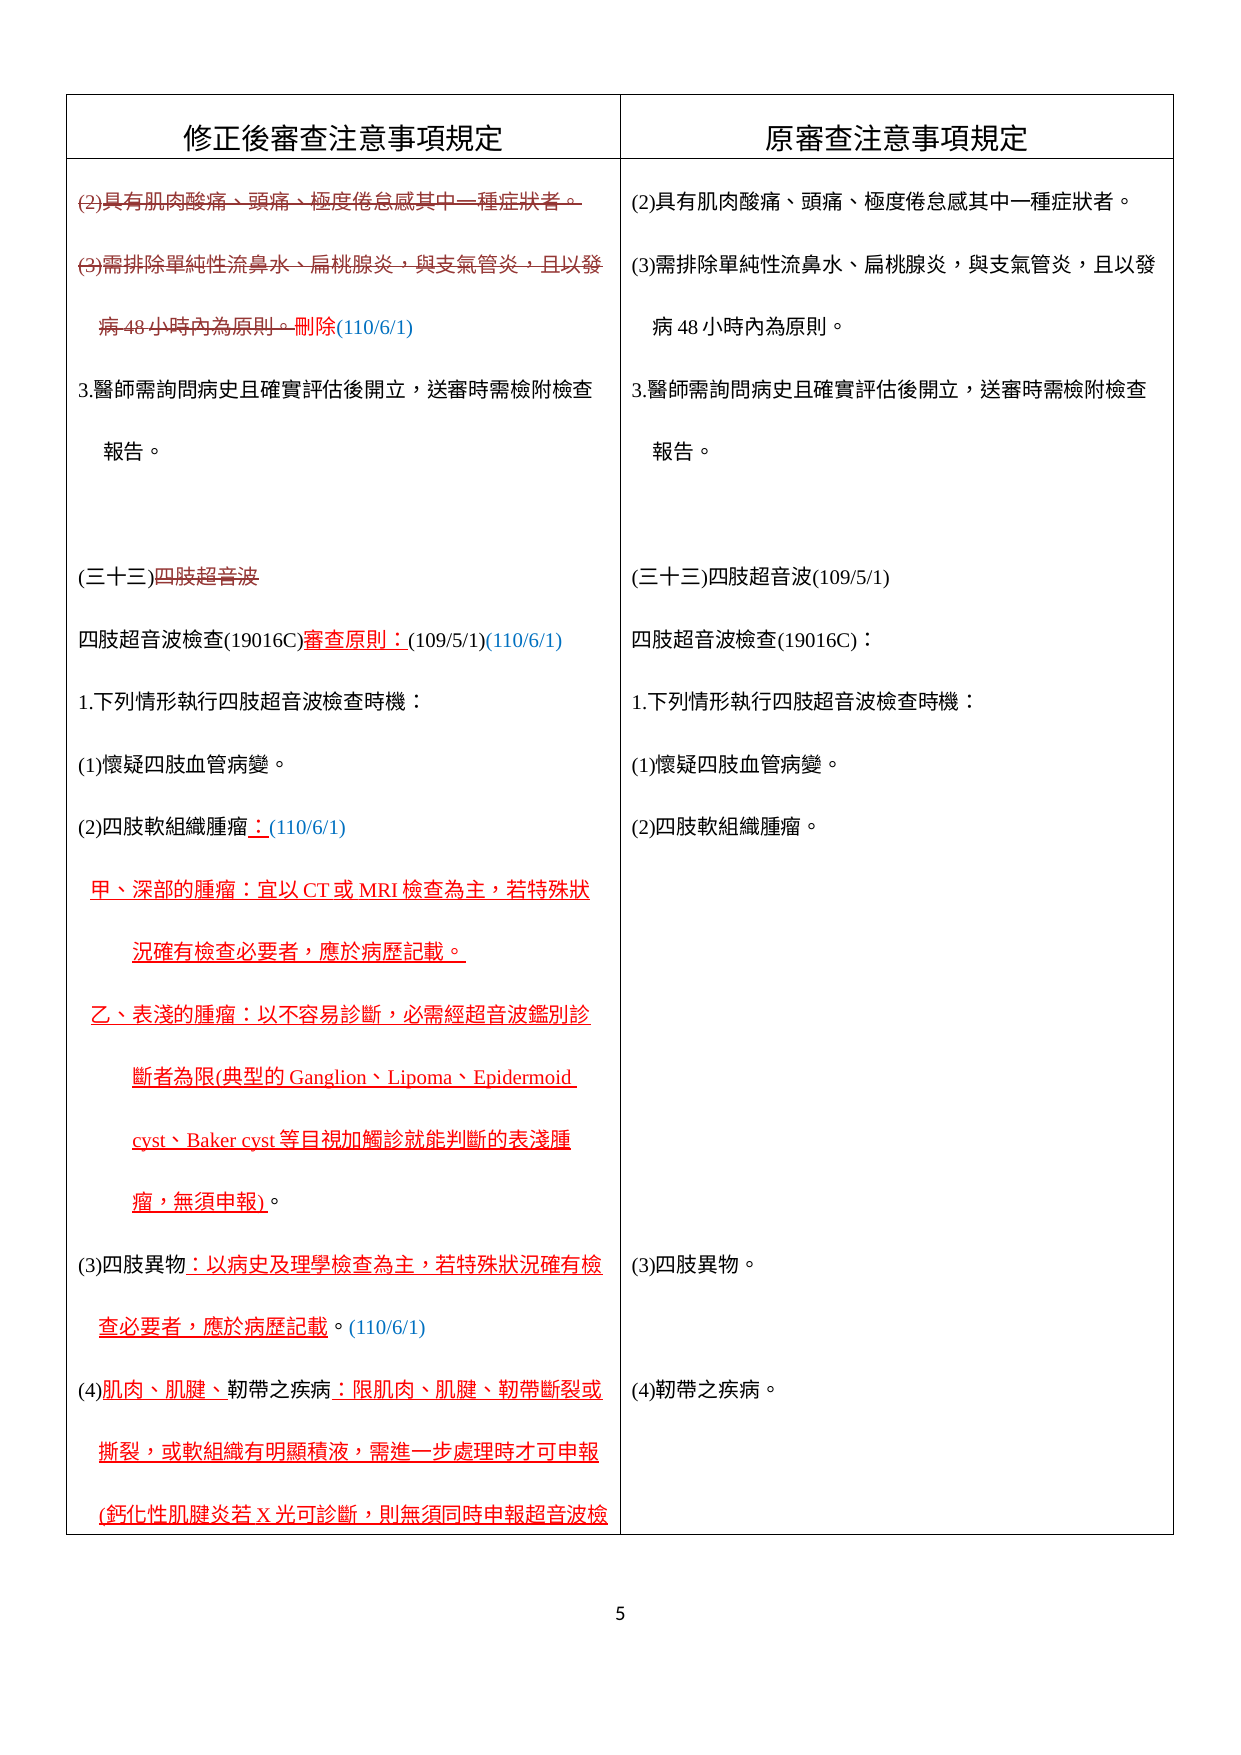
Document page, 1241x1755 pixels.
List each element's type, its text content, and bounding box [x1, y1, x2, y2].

table_cell 壹、全民健康保險非住院診斷關聯群(Tw-DRGs)案件審查注意事項 一、一般原則： (三十二)「流行性感冒A型病毒抗原(14065C)」及「流行性感冒B型病毒抗原(14066C)」之審查原則：(106/12/1) 1.符合衛生福利部疾病管制署對於公費流感抗病毒藥劑適用條件者，無須進行快篩。 ○ ○ ○ 2.符合衛生福利部疾病管制署對類流感症狀之定義，須符合3項條件： (1)突然發病，有發燒(耳溫≧38℃)及呼吸道症狀。 (2)具有肌肉酸痛、頭痛、極度倦怠感其中一種症狀者。 (3)需排除單純性流鼻水、扁桃腺炎，與支氣管炎，且以發病48小時內為原則。 3.醫師需詢問病史且確實評估後開立，送審時需檢附檢查報告。 (三十三)四肢超音波(109/5/1) 四肢超音波檢查(19016C)： 1.下列情形執行四肢超音波檢查時機： (1)懷疑四肢血管病變。 (2)四肢軟組織腫瘤。 ○ ○ ○ ○ ○ ○ (3)四肢異物。 ○ (4)靭帶之疾病。 ○ ○ ○ (5)骨骼之疾病。 ○ (6)關節之疾病。 ○ ○ (7)周邊神經之疾病。 2.關節內玻尿酸注射、葡萄糖水增生注射或PRP(platelet-rich plasma)注射，不得申報19016C。 3.送審需檢附的佐證資料： (1)病歴應詳實記載主訴、病史、理學檢查或神經學檢查及適應症。 (2)應有正式報告，並檢附清晰可判讀之超音波影像圖(需註明部位)。 4.檢查頻率： (1)急性病變以檢查1次為原則。 (2)追蹤評估以3-6個月為原則，如需增加檢查頻率，應檢附相關資料佐證。 二、各科審查注意事項： (一)醫院全民健康保險非住院診斷關聯群(Tw-DRGs)案件醫療費用審查注意事項-家庭醫學科 7.全民健康保險居家照護審查注意事項 (1)審查原則 甲、各分區業務組得訂定指標，對收案及費用申報均合理之居家照護機構，得減量抽樣審查。(102/3/1) 乙、對申報資源耗用群類別分布超常態之居家照護機構，得要求其申報費用時檢附護理計畫及訪視紀錄，逐案(包括申報訪視次數在規定次數以內之案件)審查。 (2)收案注意事項 甲、收案對象是否符合下列各項條件： A.活動能力評估符合KARNOFSKY SCALE(詳附表二)第三級(含)以上，或BARTHEL’S SCORE(詳附表三)60分(含)以下。 B.有明確之居家照護服務項目需要。 C.病情穩定能在家中進行照護。 D.檢附完整之申請資料： (A)申請書中有客觀的護理評估資料及符合個案個 別需要的具體護理計畫。 (B)醫囑單有完整之病史及醫囑記載。 (C)申請書及醫囑單所記載之診斷、病情、照護項目及照護計畫一致。 乙、申請延長照護個案除需符合前項收案條件外，「護理評估」項目中是否有說明照護期間個案病況進展情形。 丙、下列對象不符收案條件，應不予同意： A.無明確之護理措施，只需部分日常生活協助者。 B.病情不穩，需住院治療者。 (3)費用審查注意事項 甲、有下列情形者，不予支付費用或核扣多報之費用： A.不符合收案或延長照護條件者。 B.月申報訪視次數在三次(含)以上、新收個案收案當月在四次(含)以上而未依規定檢具相關資料，或經審查為非必要之超次訪視。 C.申報資源耗用群分類與提供之居家照護項目不符者。 D.非必要之靜脈點滴注射，每日申報家訪費用者。 E.醫師及護理人員均不可同一時段申報兩位不同住處病患訪視費。（104/1/1） 乙、有下列情事者，應加強審查： A.同一病患同一天由不同科別醫師看診者。 B.照護紀錄內容僅見例行更換各式導管者。 (二) 醫院全民健康保險非住院診斷關聯群(Tw-DRGs)案件醫療費用審查注意事項-內科 1.門診部分審查原則： ○ ○ ○ ○ ○ ○ ○ ○ ○ ○ ○ ○ 2.門診部分審查注意事項： (8)BC肝治療計畫用藥審查原則 甲、ALT上升情況或肝失代償情況(如bilirubin >2mg/dL, PT prolong>3 sec) 符合BC肝治療計畫所需條件情況下，可施行HBV DNA或 HCV RNA 定量檢查，三個月內不得重覆檢查。 5.其他注意事項： (三)醫院全民健康保險非住院診斷關聯群(Tw-DRGs)案件醫療費用審查注意事項-外科 48.病態型肥胖實施減重手術(如胃隔間術72035B、72041B腹腔鏡胃間隔術…等)應符合下列各項條件：(109/5/1) (1)BMI(body mass index)身體質量指數37.5Kg/m2；BMI32.5Kg/m2合併有高危險併發症，如:第二型糖尿病患者其糖化血色素經內科治療後仍7.5%、高血壓、呼吸中止症候群等。(109/5/1) ○ ○ ○ ○ ○ ○ ○ ○ ○ (五)醫院全民健康保險非住院診斷關聯群(Tw-DRGs)案件醫療費用審查注意事項-婦產科 1005婦產科 100505婦科骨盆腔病狀診療 100505010骨盆腔檢查 100505020嚴重骨盆器官脫垂 100505030間質性膀胱炎 100505042婦科腹腔鏡 ○ ○ ___________________________________________ 100505婦科骨盆腔病狀診療 100505022嚴重骨盆器官脫垂，病人雖無主訴尿失禁，得於手術前執行尿路動力學檢查，請於病歷記載主客觀評估。(106/1/1) ○ ○ ○ ○ ○ ○ ○ ○ ○ ○ ○ ○ ○ ○ ○ 100511產科子宮外孕診療(107/07/01) 100511010產科超音波 100511010-01子宮外孕、先兆性流產、不完全性流產等與懷孕有關之診斷或疾病得申報產科超音波(19010C)。 ○ ○ ○ ○ ○ ○ ○ ○ ○ ○ ○ ○ ○ ○ ○ ○ ○ ○ ○ ○ ○ ○ ○ ○ ○ ○ ○ ○ ○ ○ ○ ○ ○ ○ ○ ○ ○ ○ ○ ○ ○ ○ ○ (七)醫院全民健康保險非住院診斷關聯群(Tw-DRGs)案件醫療費用審查注意事項-泌尿科 100803排尿障礙用藥及相關診療 _________________________________________ 100803排尿障礙用藥及相關診療 100803061 Desmopressin acetate (Minirin錠劑)(106/6/1) 100803061-01成人夜間多尿症需於病歷載明夜間多尿症之證據，如夜間尿量或小便日誌之結果。(106/6/1) 100803061-02 7歲以下不得使用。(106/6/1) ○ ○ ○ ○ ○ ○ ○ ○ (八)醫院全民健康保險非住院診斷關聯群(Tw-DRGs)案件醫療費用審查注意事項-耳鼻喉科 100903內視鏡 100903012鼻咽鏡Nasopharyngoscopy 100903022鼻竇內視鏡Sinoscopy 100903032喉鏡Laryngoscopy 100903042喉頻閃光源內視鏡 100903050追蹤鼻咽癌，咽喉癌及其它頭頸部癌症之內視鏡 _________________________________________ 100903內視鏡 100903050追蹤鼻咽癌，咽喉癌及其它頭頸部癌症之內視鏡：治療中得申報三次，治療後之追蹤一個月得申報1次。頸部腫瘤，疑似原發或轉移性癌，診斷(含切片)時，得申報1次，確認為癌症後，依頭頸癌之申報原則。(109/5/1) ○ ○ ○ ○ ○ ○ ○ ○ ○ ○ ○ ○ ○ ○ ○ ○ ○ ○ ○ ○ 100907耳鼻喉、頭頸外科手術 100907192 Sudden deafness病人進行transtympanic steroid injection，門診得申報顯微鏡下耳內注射(54009B)；開刀房若設有專屬耳用內視鏡二氧化碳雷射系統，則得申報二氧化碳雷射手術(62020B)，若執行鼓膜切開後再注射，則得申報顯微鏡／內視鏡下鼓膜切開術(84007C)。(106/8/1) (九)醫院全民健康保險非住院診斷關聯群(Tw-DRGs)案件醫療費用審查注意事項-眼科 5.視網膜疾病：(97/5/1) (7)手術： ○乙、複雜性：網膜剝離併玻璃體出血，視網膜局部皺縮○○○或巨形裂孔以鞏膜切除併植入或扣壓(85608B)＋1/2○○○眼坦部玻璃體切除術－簡單(86206B)項給付(須有術○○○前網膜剝離照片及手術紀錄備查)。 6.玻璃體切除:眼坦部玻璃體切除術-簡單(86206B)項及眼坦部玻璃體切除術－複雜(86207B)項給付標準。 (1)86206B項：作簡單之玻璃體切除。 18.氣壓式眼壓測定(23305C)，應明定為疾病之診斷，及相關疾病追蹤檢查，若僅為例行篩檢，應包含於一般診察費用，申報時須有電腦印表紙；但若數據不穩定或不可靠時，最好再以其他方式來測量確定眼壓並記錄及申報。(97/5/1)(99/7/1) ○ ○ (十)醫院全民健康保險非住院診斷關聯群(Tw-DRGs)案件醫療費用審查注意事項-皮膚科 14.二氧化碳雷射手術(CO2 laser operation)62020B適應症如下: (3)甲圍疣(Periungal warts) 限使用在有5個(含)以上，或面積大於2平方公分以上之病灶，申報時需附照片。(97/5/1)(99/7/1) (十三)醫院全民健康保險非住院診斷關聯群(Tw-DRGs)案件醫療費用審查注意事項-精神科 5.申報各項精神醫療治療費診療項目之案件送審時，須檢附就診當次及前後看診或治療紀錄，未檢附及用定型化單張勾選者，不予支付。各項診療項目紀錄內容及審查原則如下：(95/7/15) ○ ○ 全民健康保險住院診斷關聯群(Tw-DRGs)案件審查注意事項 二、個別DRG審查注意事項(100/11/1) MDC5循環系統之疾病與疾患審查注意事項 DRG11201 多條血管及其他經皮心臟血管手術(MULTIPLE VESSELS AND OTHER PERCUTANEOUS CARDIOVASCULAR PROCEDURES) DRG11202 單條血管經皮心臟血管手術(SINGLE VESSEL PERCUTANEOUS CARDIOVASCULAR PROCEDURES) DRG11203 經導管心臟病灶或組織剝除術(CATHETER ABLATION OF LESION OR TISSUES) DRG11204 其他經皮心臟血管手術(OTHER PERCUTANEOUS CARDIOVASCULAR PROCEDURES) 壹、一般原則： 二十六、「流行性感冒A型病毒抗原(14065C)」及「流行性感冒B型病毒抗原(14066C)」之審查原則： (106/12/1) 1.符合衛生福利部疾病管制署對於公費流感抗病毒藥劑適用條件者，無須進行快篩。 ○ ○ ○ ○ 2.符合衛生福利部疾病管制署對類流感症狀之定義，須符合3項條件： (1)突然發病，有發燒(耳溫≧38℃)及呼吸道症狀。 (2)具有肌肉酸痛、頭痛、極度倦怠感其中一種症狀者。 (3)需排除單純性流鼻水、扁桃腺炎，與支氣管炎，且以發病48小時內為原則。 3.醫師需詢問病史且確實評估後開立，送審時需檢附檢查報告。 ○ ○ ○ ○ ○ ○ ○ ○ ○ ○ ○ ○ ○ ○ ○ ○ ○ ○ ○ ○ ○ ○ ○ ○ ○ ○ ○ ○ ○ ○ ○ ○ ○ ○ 貳、各科審查注意事項： 一、西醫基層醫療費用審查注意事項-家庭醫學科 (一)門診部分審查原則： 4.其他有關之審查原則： (14)居家照護每一個案每月以支付二次訪視費為原則： 多於二次者應附護理計畫，必要時得抽調其訪視紀 錄。 (七)全民健康保險居家照護審查注意事項 1.審查原則 (1)各分區業務組得訂定指標，對收案及費用申報均合理之居家照護機構，得減量抽樣審查。(102/3/1) (2)對申報資源耗用群類別分布超常態之居家照護機構，得要求其申報費用時檢附護理計畫及訪視紀錄，逐案(包括申報訪視次數在規定次數以內之案件)審查。 2.收案注意事項 (1)收案對象是否符合下列各項條件： 甲、活動能力評估符合KARNOFSKY SCALE(詳附表二)第三級(含)以上，或BARTHEL’S SCORE(詳附表三)60分(含)以下。 乙、有明確之居家照護服務項目需要。 丙、病情穩定能在家中進行照護。 丁、檢附完整之申請資料： A申請書中有客觀的護理評估資料及符合個案個別 需要的具體護理計畫。 B醫囑單有完整之病史及醫囑記載。 C申請書及醫囑單所記載之診斷、病情、照護項目及照護計畫一致。 (2)申請延長照護個案除需符合前項收案條件外，「護理評估」項目中是否有說明照護期間個案病況進展情形。 (3)下列對象不符收案條件，應不予同意： 甲、無明確之護理措施，只需部分日常生活協助者。 乙、病情不穩，需住院治療者。 3.費用審查注意事項 (1)有下列情形者，不予支付費用或核扣多報之費用： 甲、不符合收案或延長照護條件者。 乙、月申報訪視次數在三次(含)以上、新收個案收案當月在四次(含)以上而未依規定檢具相關資料，或經審查為非必要之超次訪視。 丙、申報資源耗用群分類與提供之居家照護項目不符者。 丁、非必要之靜脈點滴注射，每日申報家訪費用者。 戊、同一護理人員於同一時段申報兩不同住處病患之訪視費用者。 (2)有下列情事者，應加強審查： 甲、同一病患同一天由不同科別醫師看診者。 乙、照護紀錄內容僅見例行更換各式導管者。 二、西醫基層醫療費用審查注意事項-內科 (一)門診部分審查原則： 12.肝功能指數略為異常(如GPT:46)，後續再執行B、C肝檢查及超音波檢查之診療準則：(97/5/1) (1)B型肝炎帶原者初次檢查是合理，若該院所確認患者為B型肝炎表面抗原陽性報告者，則不需再檢驗。 (2)非B、C肝炎患者，肝功能異常，超音波檢查以一年一次為原則。 ○ (3)超音波檢查比例異常者加強審查。 (4)B、C肝炎患者每6個月超音波追蹤檢查一次(診療代碼19009C追蹤性超音波)、肝硬化患者每三個月超音波追蹤檢查(診療代碼19009C)一次為原則。(99/4/1)(100/1/1) ○ ○ (二)門診部分審查注意事項： 9.BC肝治療計畫用藥審查原則 (1)ALT 上升情況或肝失代償情況(如bilirubin >2mg/dL, PT prolong>3 sec) 符合BC肝治療計畫所需條件情況下，可施行HBV DNA或HCV RNA 定量檢查，三個月內不得重覆檢查。 (五)其他注意事項： 三、西醫基層醫療費用審查注意事項-外科 ○ ○ ○ ○ ○ 五、西醫基層醫療費用審查注意事項-婦產科 2005婦產科 200505婦科骨盆腔病狀診療 200505010骨盆腔檢查 200505022婦科腹腔鏡 ○ ○ _________________________________________ 200505婦科骨盆腔病狀診療 ○ ○ ○ ○ ○ ○ ○ ○ ○ ○ ○ ○ ○ ○ ○ ○ ○ 200512產科子宮外孕診療 200512010產科超音波 200512010-01子宮外孕、先兆性流產、不完全性流產等與懷孕有關之診斷或疾病得申報產科超音波(19010C)。(104/1/1) O 七、西醫基層醫療費用審查注意事項-泌尿科 八、西醫基層醫療費用審查注意事項-耳鼻喉科 200902內視鏡 200902012鼻咽鏡Nasopharyngoscopy 200902022鼻竇內視鏡Sinoscopy 200902032喉鏡Laryngoscopy 200902040追蹤鼻咽癌，咽喉癌及其它頭頸部癌症之內視鏡 ○ _________________________________________ 200902內視鏡 200902040追蹤鼻咽癌，咽喉癌及其它頭頸部癌症之內視鏡：治療中得申報三次，治療後之追蹤一個月得申報1次。頸部腫瘤，疑似原發或轉移性癌，診斷(含切片)時，得申報1次，確認為癌症後，依頭頸癌之申報原則。(109/5/1) ○ ○ ○ ○ 200906耳鼻喉、頭頸外科手術 200906092鼓室內注射類固醇 200906092 Sudden deafness病人進行transtympanic steroid injection，門診得申報顯微鏡下耳內注射(54009B)；開刀房若設有專屬耳用內視鏡二氧化碳雷射系統，則得申報二氧化碳雷射手術(62020B)，若執行鼓膜切開後再注射，則得申報顯微鏡/內視鏡下鼓膜切開術。 九、西醫基層醫療費用審查注意事項-眼科 (五)視網膜剝離： 7.手術： (2)複雜性：網膜剝離併玻璃體出血，視網膜局部皺縮或巨形裂孔以85608B＋1/2 86206B項給付(須有術前網膜剝離照片及手術紀錄備查)。 (六)玻璃體切除：86206BC項及86207B項給付標準。 1.86206B項：作簡單之玻璃體切除。 (十八)氣壓式眼壓測定(23305C)，應明定為疾病之診斷，及相關疾病追蹤檢查，若僅為例行篩檢，應包含於一般診察費用，申報時須有電腦印表紙；但若數據不穩定或不可靠時，最好再以其他方式來測量確定眼壓並記錄及申報。(97/5/1)(99/7/1) 十三、西醫基層醫療費用審查注意事項-精神科 (五)申報各項精神醫療治療費診療項目之案件送審時，須檢附就診當次及前後看診或治療紀錄，未檢附及用定型化單張勾選者，不予支付。各項診療項目紀錄內容及審查原則如下：(95/7/15) ○ ○ ○ 十四、西醫基層醫療費用審查注意事項-復健科 (十六)審查案件中，有復健處方者，交由復健科專科會審。 有關「各項物理治療花費工時」(詳附表十四)及「物理治療黃金治療療程」(詳附表十五)，供審查參考。 ○ 十六、西醫基層醫療費用審查注意事項-病理科 (一)小件、中件、大件切片檢查(25001C至25003C)，其計價係以病理解剖部位(以SNOMED上的coding number)為計算依據。同一病理解剖部位僅(以SNOMED上的coding number為基準)能以一次計價。不同病理解剖部位(以SNOMEND上的coding number為基準)得分別計價。同次申報以不超過四個解剖部位為原則。 附表十五 物理治療黃金治療療程 [621, 159, 1173, 1534]
table_cell (2)具有肌肉酸痛、頭痛、極度倦怠感其中一種症狀者。 (3)需排除單純性流鼻水、扁桃腺炎，與支氣管炎，且以發病48小時內為原則。刪除(110/6/1) 3.醫師需詢問病史且確實評估後開立，送審時需檢附檢查 報告。 (三十三)四肢超音波 四肢超音波檢查(19016C)審查原則：(109/5/1)(110/6/1) 1.下列情形執行四肢超音波檢查時機： (1)懷疑四肢血管病變。 (2)四肢軟組織腫瘤：(110/6/1) 甲、深部的腫瘤：宜以CT或MRI檢查為主，若特殊狀況確有檢查必要者，應於病歷記載。 乙、表淺的腫瘤：以不容易診斷，必需經超音波鑑別診斷者為限(典型的Ganglion、Lipoma、Epidermoid cyst、Baker cyst等目視加觸診就能判斷的表淺腫瘤，無須申報)。 (3)四肢異物：以病史及理學檢查為主，若特殊狀況確有檢查必要者，應於病歷記載。(110/6/1) (4)肌肉、肌腱、靭帶之疾病：限肌肉、肌腱、靭帶斷裂或撕裂，或軟組織有明顯積液，需進一步處理時才可申報(鈣化性肌腱炎若X光可診斷，則無須同時申報超音波檢 [67, 159, 620, 1534]
table_header 原審查注意事項規定 [621, 95, 1173, 158]
table_header 修正後審查注意事項規定 [67, 95, 620, 158]
